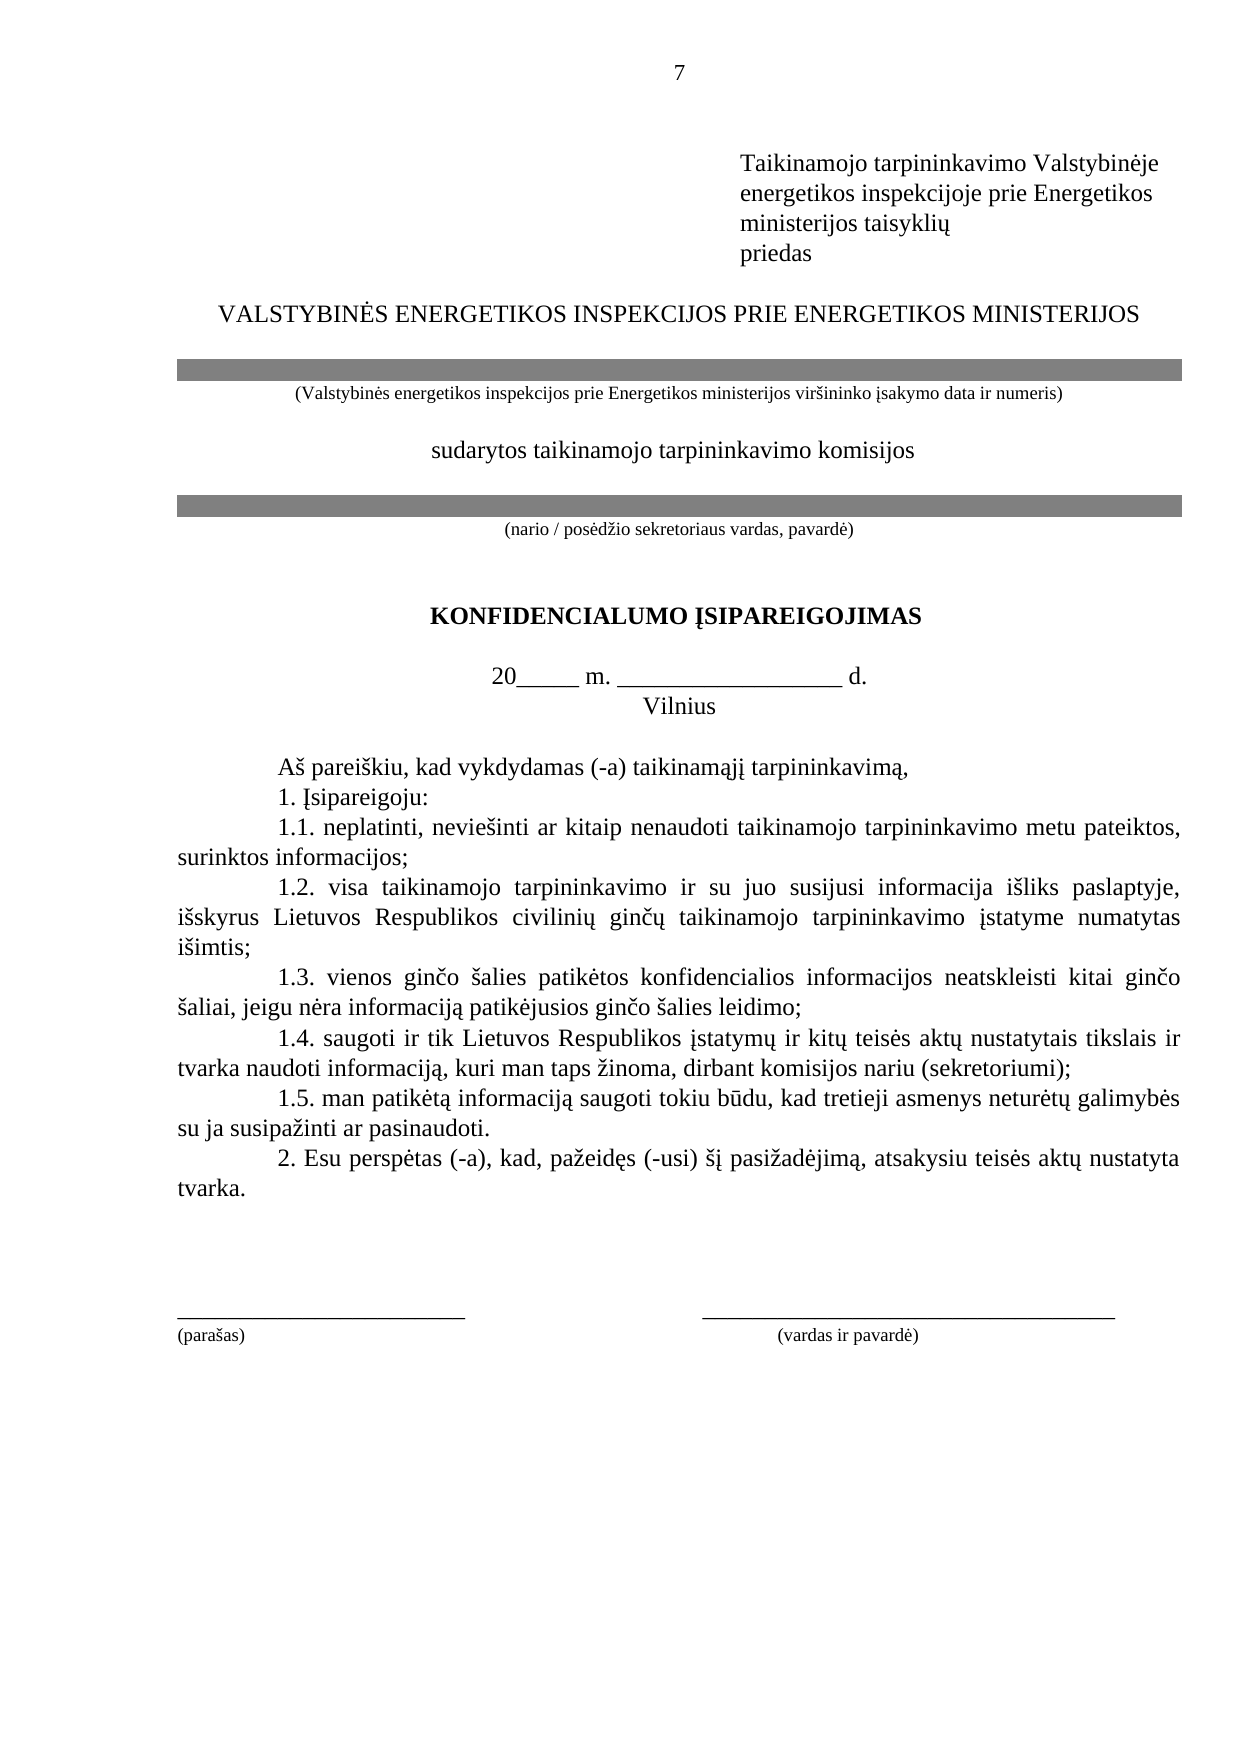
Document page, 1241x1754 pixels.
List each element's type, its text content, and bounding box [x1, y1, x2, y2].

text 1.1. neplatinti, neviešinti ar kitaip nenaudoti taikinamojo tarpininkavimo metu pateiktos, surinktos informacijos; [177, 812, 1181, 871]
text 20_____ m. __________________ d. [177, 661, 1181, 690]
text (parašas) (vardas ir pavardė) [177, 1324, 1181, 1345]
text 1.5. man patikėtą informaciją saugoti tokiu būdu, kad tretieji asmenys neturėtų galimybės su ja susipažinti ar pasinaudoti. [177, 1083, 1181, 1142]
text Aš pareiškiu, kad vykdydamas (-a) taikinamąjį tarpininkavimą, [177, 752, 1181, 780]
text (nario / posėdžio sekretoriaus vardas, pavardė) [177, 518, 1181, 540]
text KONFIDENCIALUMO ĮSIPAREIGOJIMAS [177, 601, 1181, 630]
text sudarytos taikinamojo tarpininkavimo komisijos [177, 435, 1181, 464]
text Vilnius [177, 691, 1181, 720]
text Taikinamojo tarpininkavimo Valstybinėje energetikos inspekcijoje prie Energetikos ministerijos taisyklių [740, 148, 1181, 237]
text 1.2. visa taikinamojo tarpininkavimo ir su juo susijusi informacija išliks paslaptyje, išskyrus Lietuvos Respublikos civilinių ginčų taikinamojo tarpininkavimo įstatyme numatytas išimtis; [177, 872, 1181, 961]
text 1.4. saugoti ir tik Lietuvos Respublikos įstatymų ir kitų teisės aktų nustatytais tikslais ir tvarka naudoti informaciją, kuri man taps žinoma, dirbant komisijos nariu (sekretoriumi); [177, 1023, 1181, 1081]
text (Valstybinės energetikos inspekcijos prie Energetikos ministerijos viršininko įsakymo data ir numeris) [177, 382, 1181, 404]
text VALSTYBINĖS ENERGETIKOS INSPEKCIJOS PRIE ENERGETIKOS MINISTERIJOS [177, 299, 1181, 327]
text priedas [740, 238, 1181, 267]
text 1.3. vienos ginčo šalies patikėtos konfidencialios informacijos neatskleisti kitai ginčo šaliai, jeigu nėra informaciją patikėjusios ginčo šalies leidimo; [177, 962, 1181, 1021]
text _______________________ _________________________________ [177, 1293, 1181, 1322]
text 2. Esu perspėtas (-a), kad, pažeidęs (-usi) šį pasižadėjimą, atsakysiu teisės aktų nustatyta tvarka. [177, 1143, 1181, 1202]
text 1. Įsipareigoju: [177, 782, 1181, 811]
